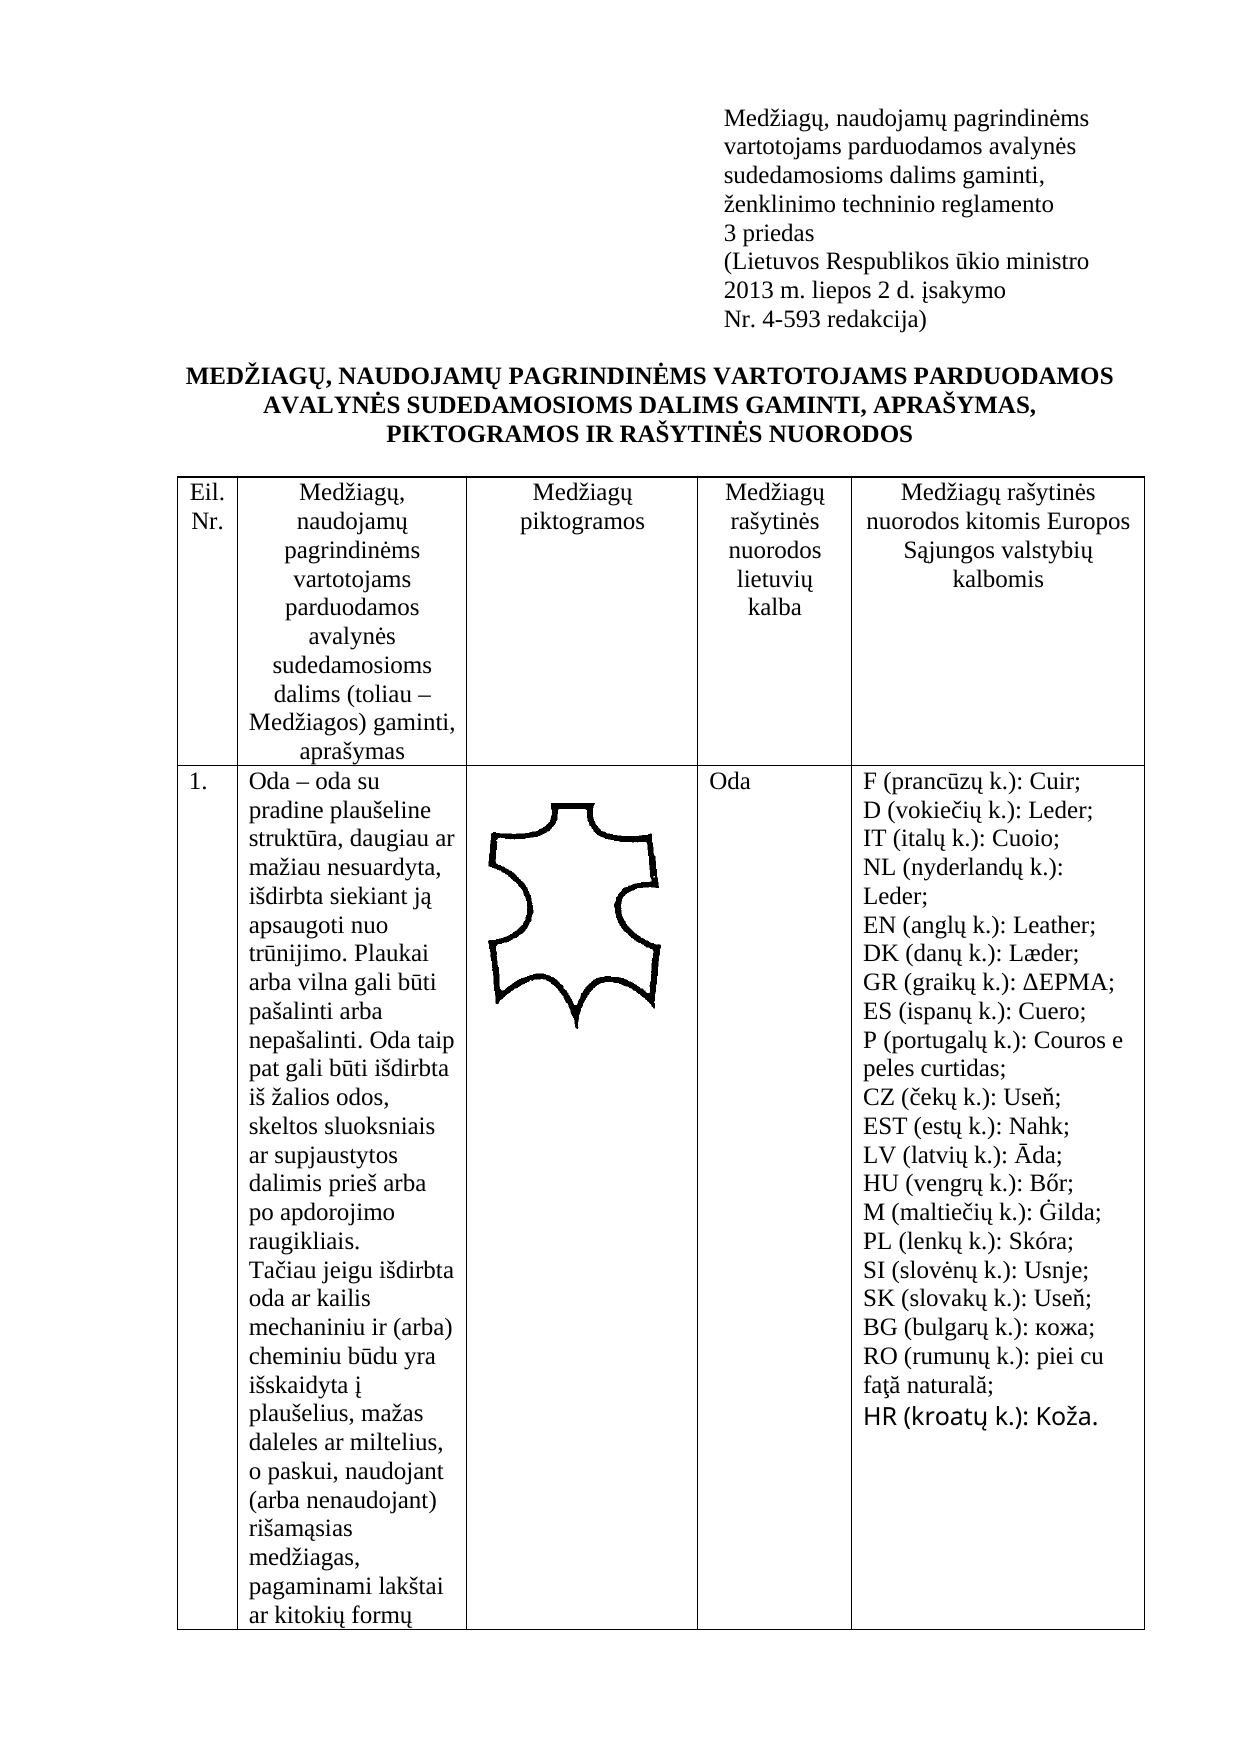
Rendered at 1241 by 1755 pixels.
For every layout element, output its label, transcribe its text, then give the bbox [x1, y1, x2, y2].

text Nr. 4-593 redakcija) [723, 304, 1122, 333]
table_cell F (prancūzų k.): Cuir; D (vokiečių k.): Leder; IT (italų k.): Cuoio; NL (nyderlandų k.): Leder; EN (anglų k.): Leather; DK (danų k.): Læder; GR (graikų k.): ΔΕPMA; ES (ispanų k.): Cuero; P (portugalų k.): Couros e peles curtidas; CZ (čekų k.): Useň; EST (estų k.): Nahk; LV (latvių k.): Āda; HU (vengrų k.): Bőr; M (maltiečių k.): Ġilda; PL (lenkų k.): Skóra; SI (slovėnų k.): Usnje; SK (slovakų k.): Useň; BG (bulgarų k.): кoжa; RO (rumunų k.): piei cu faţă naturală; HR (kroatų k.): Koža. [852, 766, 1144, 1628]
text vartotojams parduodamos avalynės [723, 131, 1122, 160]
text ženklinimo techninio reglamento [723, 189, 1122, 218]
text Medžiagų, naudojamų pagrindinėms [177, 103, 1122, 131]
table_cell 1. [178, 766, 237, 1628]
table_cell Oda – oda su pradine plaušeline struktūra, daugiau ar mažiau nesuardyta, išdirbta siekiant ją apsaugoti nuo trūnijimo. Plaukai arba vilna gali būti pašalinti arba nepašalinti. Oda taip pat gali būti išdirbta iš žalios odos, skeltos sluoksniais ar supjaustytos dalimis prieš arba po apdorojimo raugikliais. Tačiau jeigu išdirbta oda ar kailis mechaniniu ir (arba) cheminiu būdu yra išskaidyta į plaušelius, mažas daleles ar miltelius, o paskui, naudojant (arba nenaudojant) rišamąsias medžiagas, pagaminami lakštai ar kitokių formų [238, 766, 466, 1628]
table_header Medžiagų rašytinės nuorodos kitomis Europos Sąjungos valstybių kalbomis [852, 478, 1144, 765]
table_cell Oda [698, 766, 851, 1628]
text 2013 m. liepos 2 d. įsakymo [723, 275, 1122, 304]
text 3 priedas [177, 218, 1122, 246]
text (Lietuvos Respublikos ūkio ministro [723, 246, 1122, 275]
table_cell [467, 766, 697, 1628]
table_header Medžiagų piktogramos [467, 478, 697, 765]
text sudedamosioms dalims gaminti, [723, 160, 1122, 189]
table_header Medžiagų rašytinės nuorodos lietuvių kalba [698, 478, 851, 765]
text MEDŽIAGŲ, NAUDOJAMŲ PAGRINDINĖMS VARTOTOJAMS PARDUODAMOS AVALYNĖS SUDEDAMOSIOMS DALIMS GAMINTI, APRAŠYMAS, PIKTOGRAMOS IR RAŠYTINĖS NUORODOS [177, 361, 1122, 448]
table_header Eil. Nr. [178, 478, 237, 765]
table_header Medžiagų, naudojamų pagrindinėms vartotojams parduodamos avalynės sudedamosioms dalims (toliau – Medžiagos) gaminti, aprašymas [238, 478, 466, 765]
